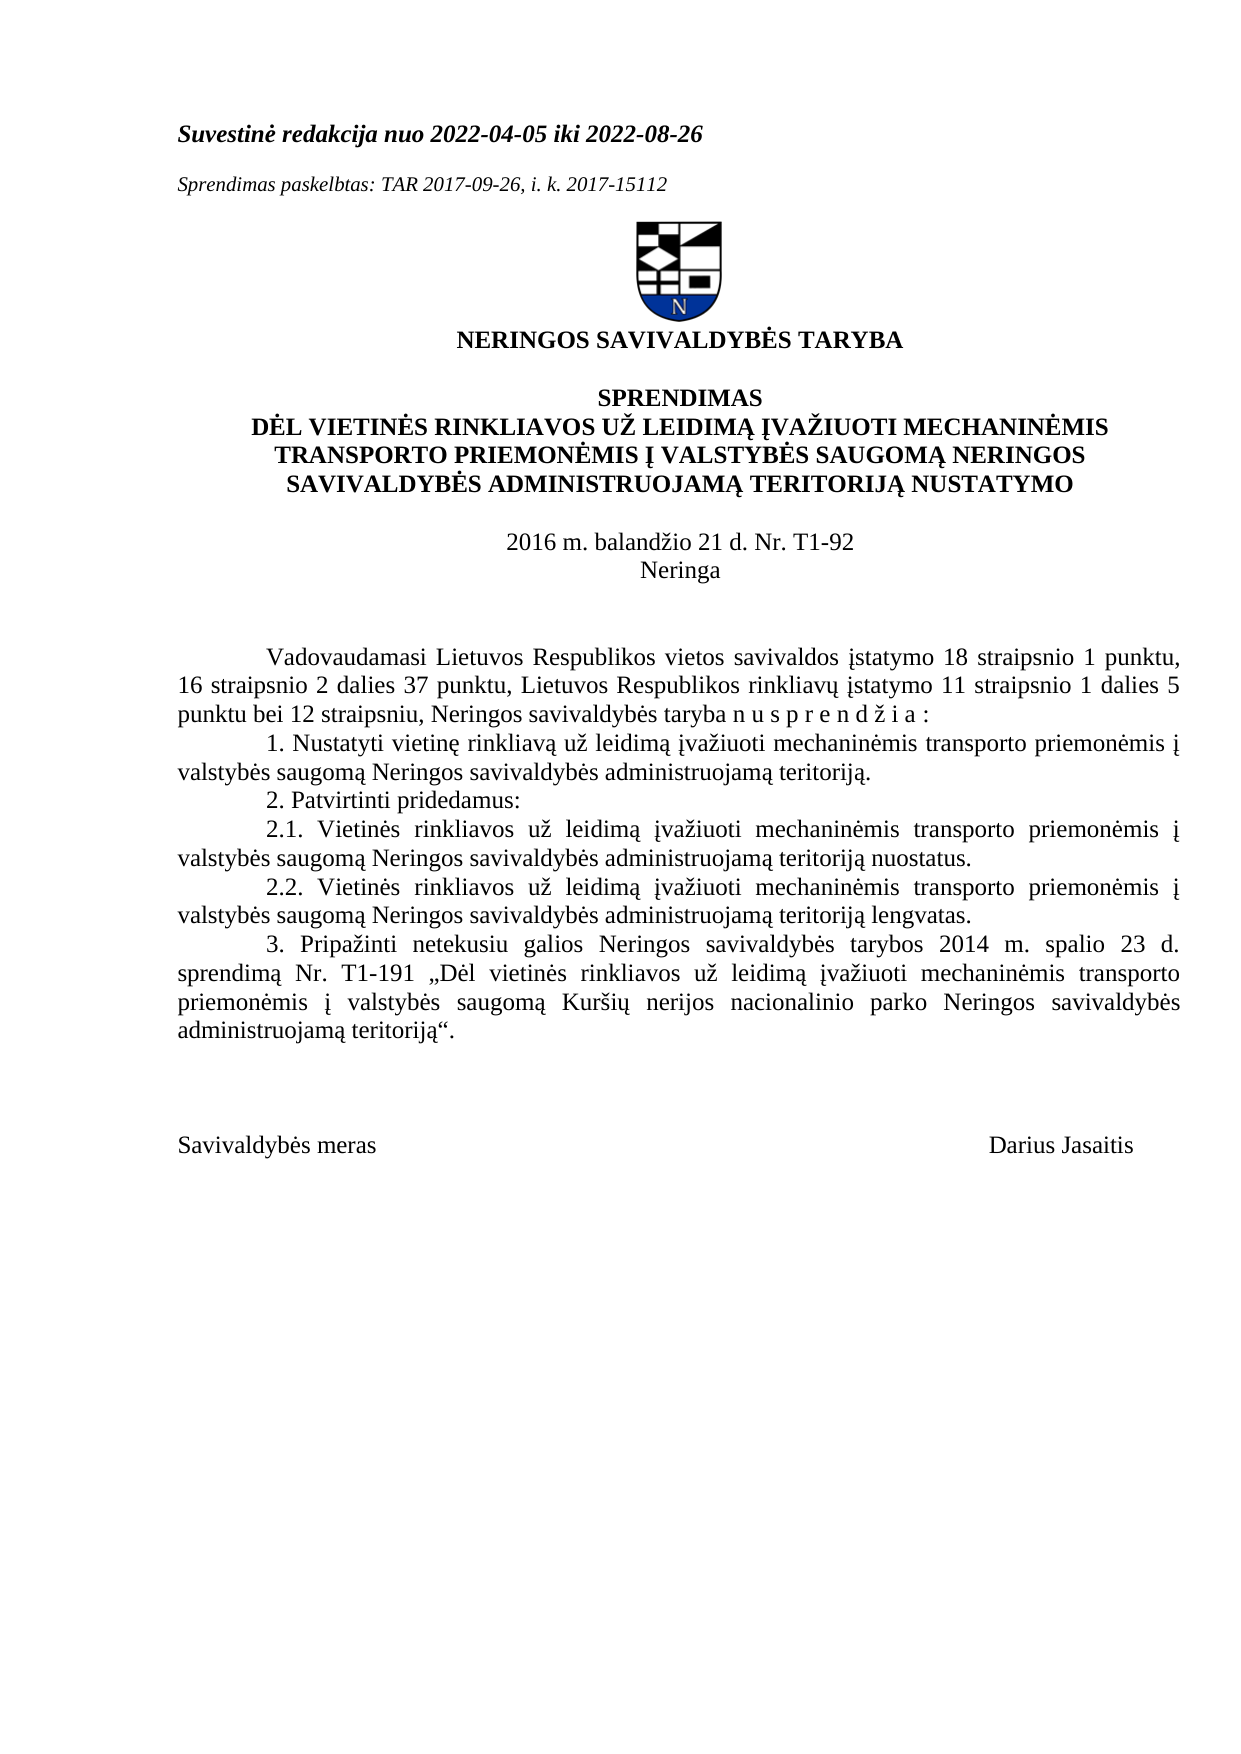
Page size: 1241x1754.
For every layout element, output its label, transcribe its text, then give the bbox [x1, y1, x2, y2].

text 2.1. Vietinės rinkliavos už leidimą įvažiuoti mechaninėmis transporto priemonėmis į valstybės saugomą Neringos savivaldybės administruojamą teritoriją nuostatus. [177, 814, 1181, 872]
text 2. Patvirtinti pridedamus: [177, 785, 1181, 814]
text 2.2. Vietinės rinkliavos už leidimą įvažiuoti mechaninėmis transporto priemonėmis į valstybės saugomą Neringos savivaldybės administruojamą teritoriją lengvatas. [177, 872, 1181, 929]
text 2016 m. balandžio 21 d. Nr. T1-92 [177, 527, 1183, 555]
subtitle Neringa [177, 555, 1183, 584]
text Vadovaudamasi Lietuvos Respublikos vietos savivaldos įstatymo 18 straipsnio 1 punktu, 16 straipsnio 2 dalies 37 punktu, Lietuvos Respublikos rinkliavų įstatymo 11 straipsnio 1 dalies 5 punktu bei 12 straipsniu, Neringos savivaldybės taryba nusprendžia: [177, 642, 1181, 728]
text Suvestinė redakcija nuo 2022-04-05 iki 2022-08-26 [177, 119, 1181, 148]
subtitle NERINGOS SAVIVALDYBĖS TARYBA [177, 325, 1183, 354]
text 3. Pripažinti netekusiu galios Neringos savivaldybės tarybos 2014 m. spalio 23 d. sprendimą Nr. T1-191 „Dėl vietinės rinkliavos už leidimą įvažiuoti mechaninėmis transporto priemonėmis į valstybės saugomą Kuršių nerijos nacionalinio parko Neringos savivaldybės administruojamą teritoriją“. [177, 929, 1181, 1044]
subtitle SPRENDIMAS [177, 383, 1183, 412]
text DĖL VIETINĖS RINKLIAVOS UŽ LEIDIMĄ ĮVAŽIUOTI MECHANINĖMIS TRANSPORTO PRIEMONĖMIS Į VALSTYBĖS SAUGOMĄ NERINGOS SAVIVALDYBĖS ADMINISTRUOJAMĄ TERITORIJĄ NUSTATYMO [177, 412, 1183, 498]
text 1. Nustatyti vietinę rinkliavą už leidimą įvažiuoti mechaninėmis transporto priemonėmis į valstybės saugomą Neringos savivaldybės administruojamą teritoriją. [177, 728, 1181, 785]
text Sprendimas paskelbtas: TAR 2017-09-26, i. k. 2017-15112 [177, 172, 1181, 196]
text Savivaldybės meras Darius Jasaitis [177, 1130, 1181, 1159]
